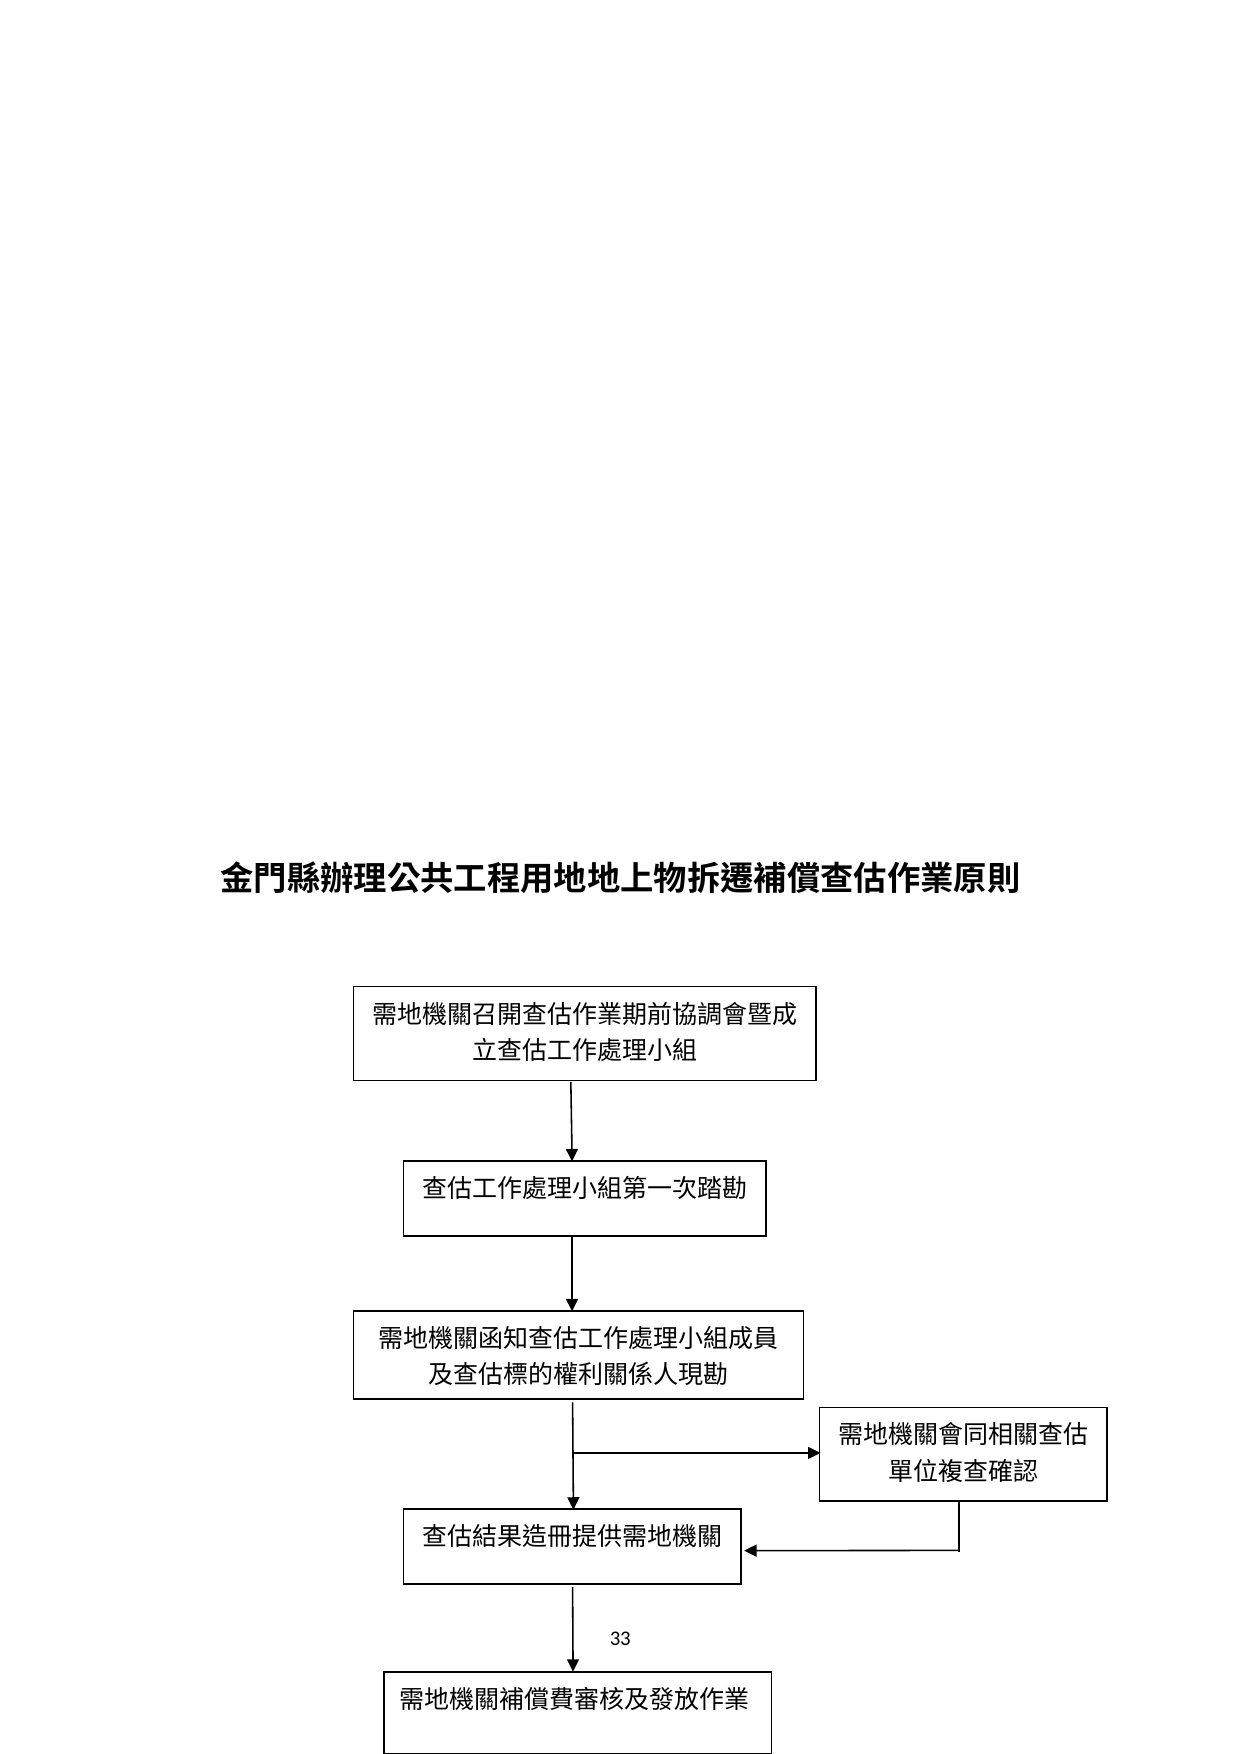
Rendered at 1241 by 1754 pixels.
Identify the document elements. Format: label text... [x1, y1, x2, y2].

text 金門縣辦理公共工程用地地上物拆遷補償查估作業原則 [103, 832, 1137, 907]
